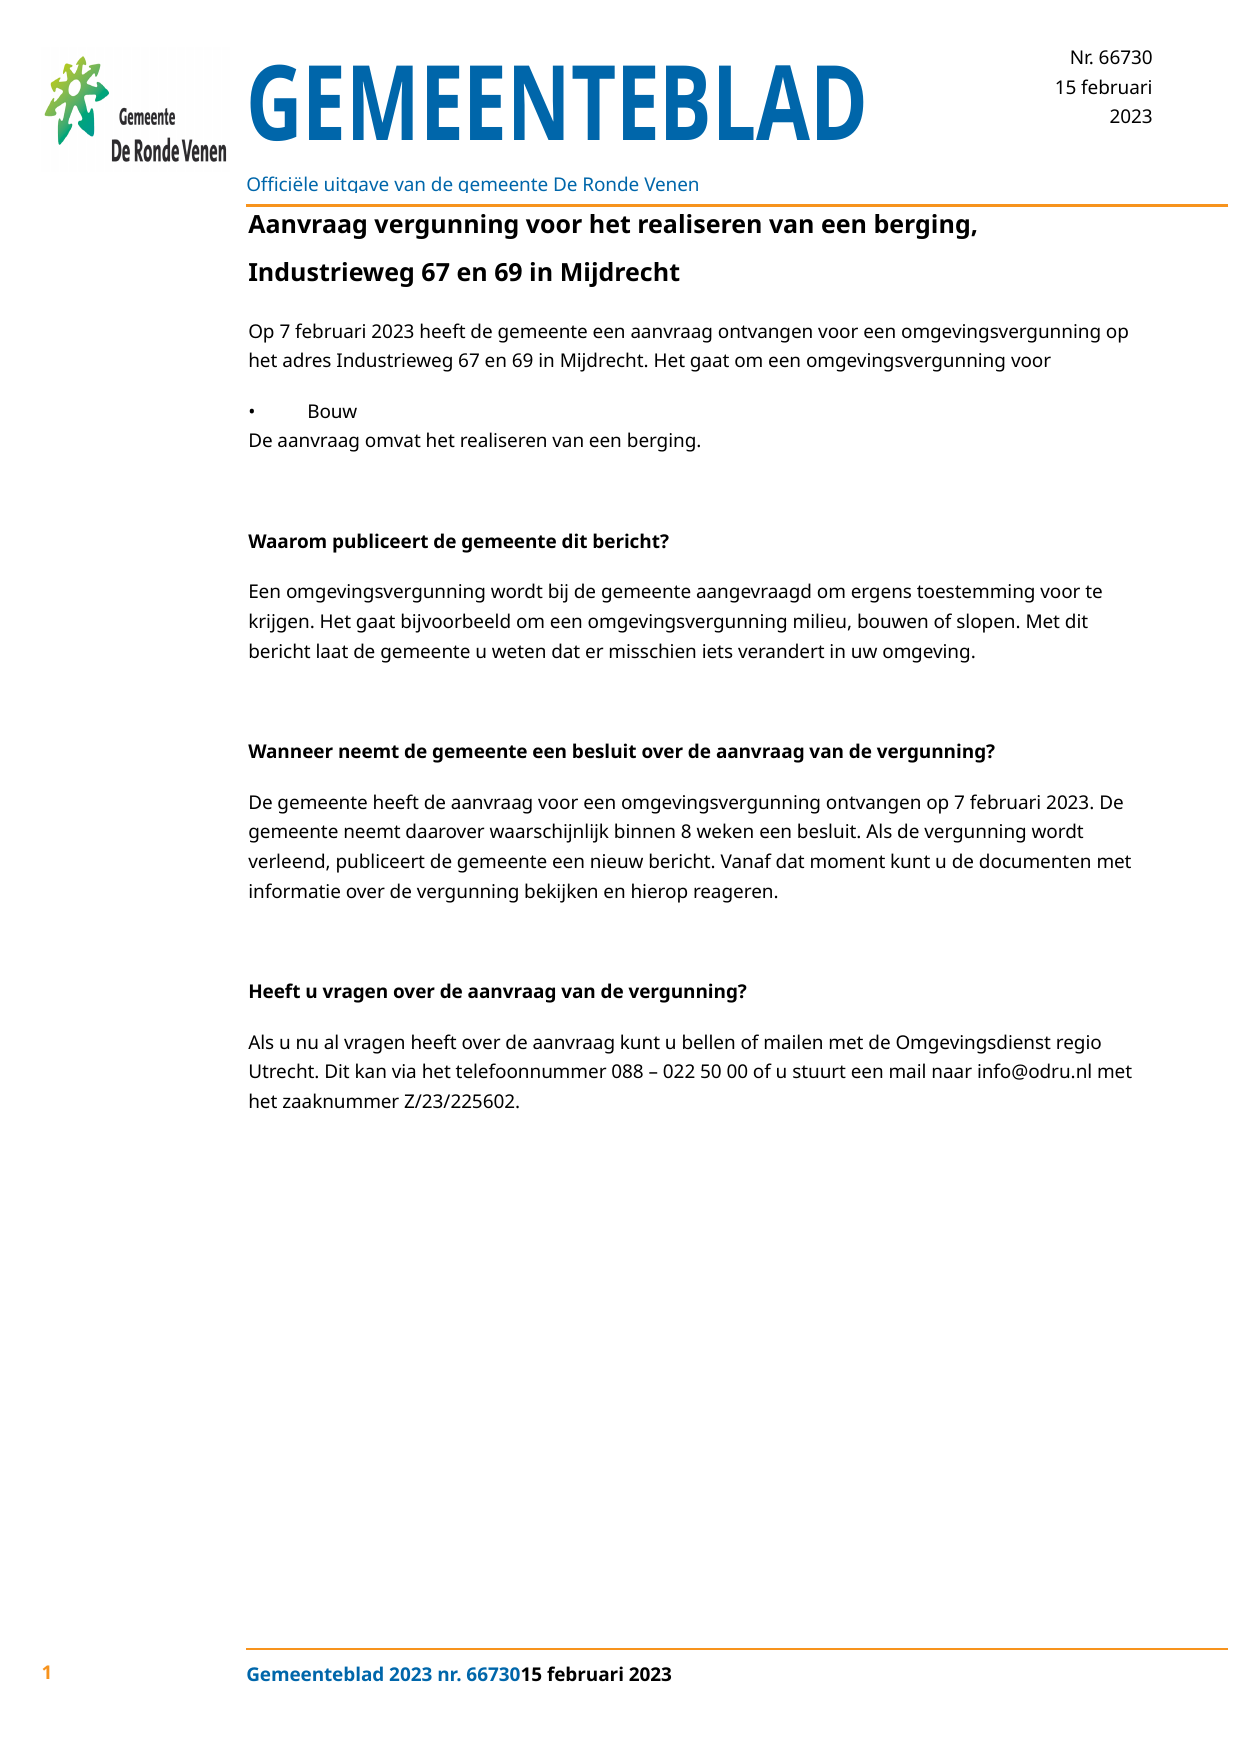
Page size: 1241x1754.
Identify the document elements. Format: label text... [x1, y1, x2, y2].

text Waarom publiceert de gemeente dit bericht? [248, 528, 1152, 554]
picture [41, 47, 231, 172]
text Wanneer neemt de gemeente een besluit over de aanvraag van de vergunning? [248, 739, 1152, 764]
text Een omgevingsvergunning wordt bij de gemeente aangevraagd om ergens toestemming voor te krijgen. Het gaat bijvoorbeeld om een omgevingsvergunning milieu, bouwen of slopen. Met dit bericht laat de gemeente u weten dat er misschien iets verandert in uw omgeving. [248, 579, 1152, 664]
text Aanvraag vergunning voor het realiseren van een berging, Industrieweg 67 en 69 in Mijdrecht [248, 207, 1152, 288]
text Op 7 februari 2023 heeft de gemeente een aanvraag ontvangen voor een omgevingsvergunning op het adres Industrieweg 67 en 69 in Mijdrecht. Het gaat om een omgevingsvergunning voor [248, 318, 1152, 373]
text De aanvraag omvat het realiseren van een berging. [248, 427, 1152, 453]
text Heeft u vragen over de aanvraag van de vergunning? [248, 979, 1152, 1004]
text Als u nu al vragen heeft over de aanvraag kunt u bellen of mailen met de Omgevingsdienst regio Utrecht. Dit kan via het telefoonnummer 088 – 022 50 00 of u stuurt een mail naar info@odru.nl met het zaaknummer Z/23/225602. [248, 1029, 1152, 1114]
text De gemeente heeft de aanvraag voor een omgevingsvergunning ontvangen op 7 februari 2023. De gemeente neemt daarover waarschijnlijk binnen 8 weken een besluit. Als de vergunning wordt verleend, publiceert de gemeente een nieuw bericht. Vanaf dat moment kunt u de documenten met informatie over de vergunning bekijken en hierop reageren. [248, 789, 1152, 904]
list Bouw [248, 398, 1152, 424]
